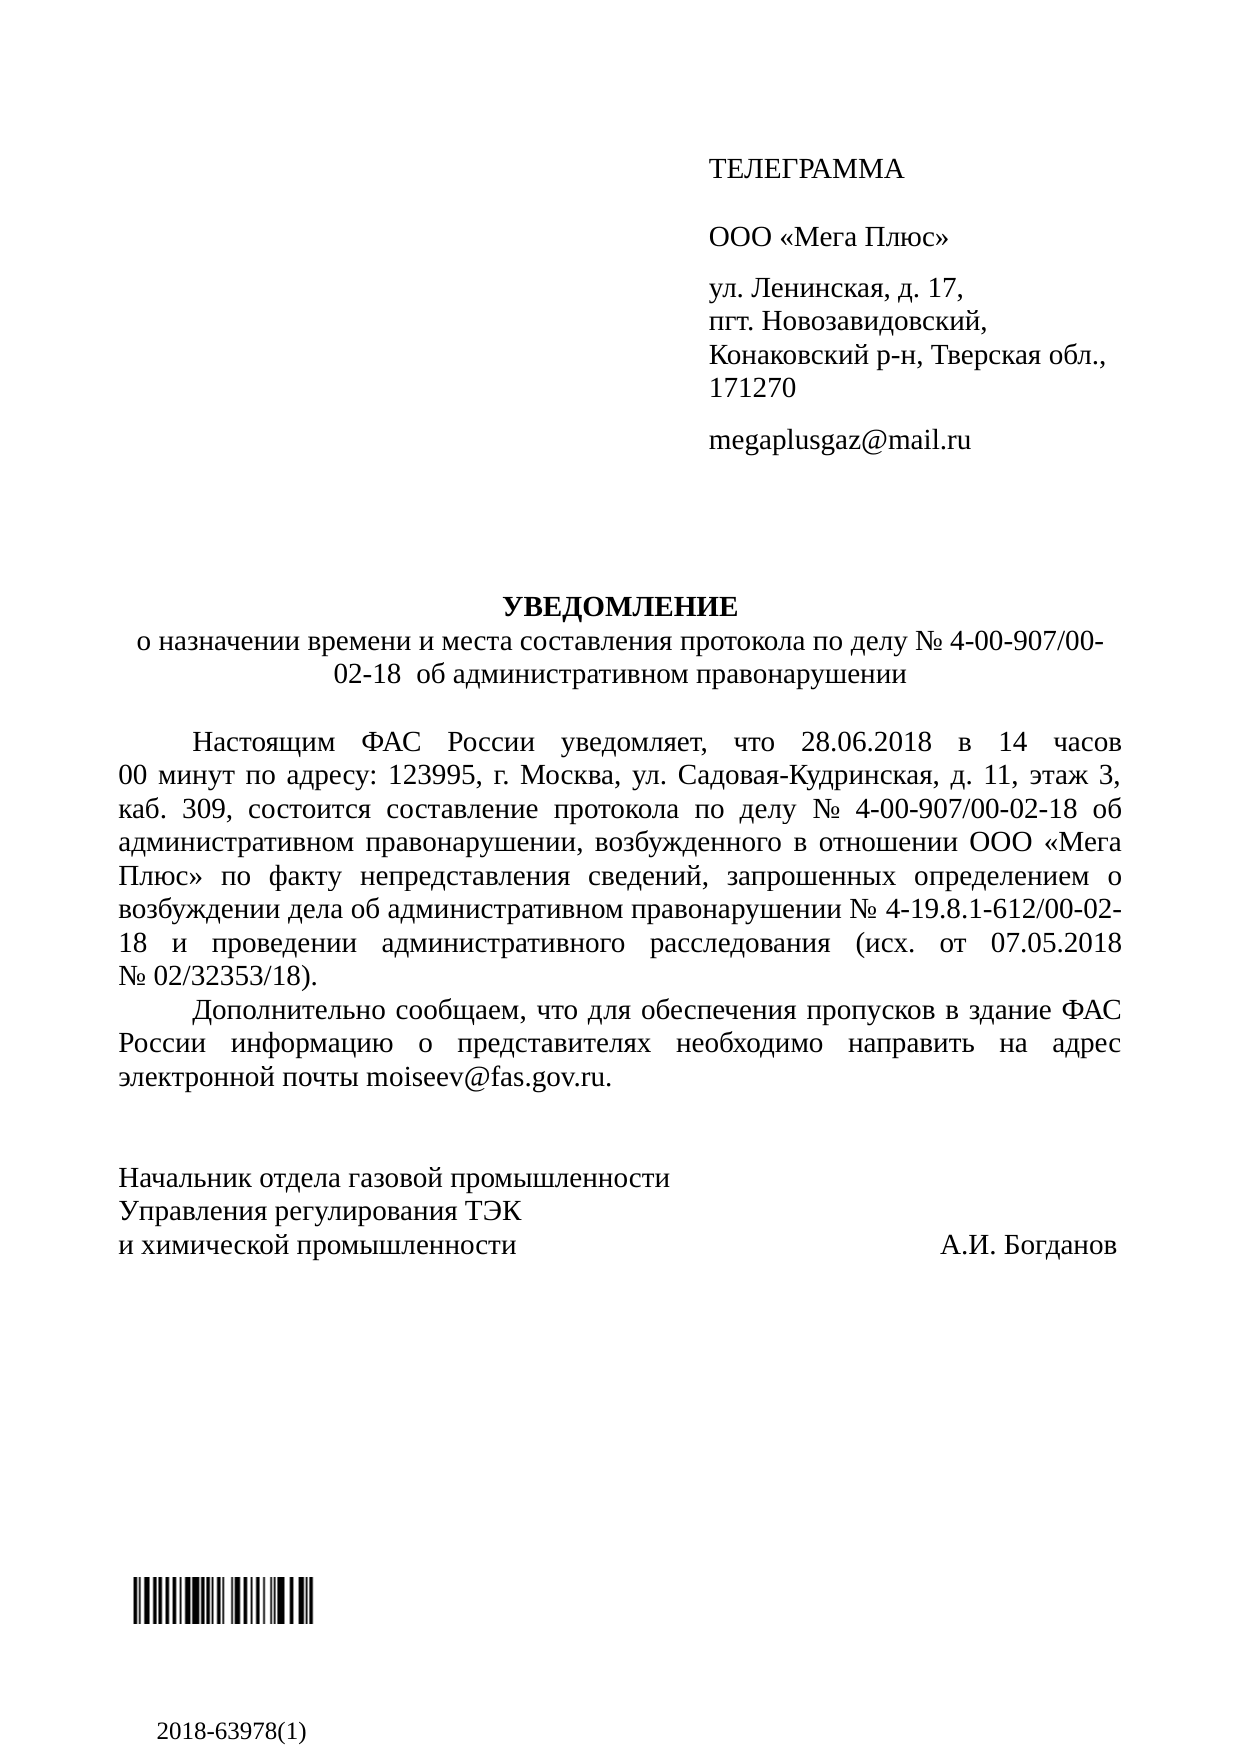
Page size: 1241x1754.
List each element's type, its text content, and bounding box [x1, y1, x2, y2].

text megaplusgaz@mail.ru [709, 422, 1122, 455]
picture [118, 1577, 331, 1624]
text УВЕДОМЛЕНИЕ [118, 589, 1122, 623]
text и химической промышленности А.И. Богданов [118, 1227, 1122, 1260]
text ТЕЛЕГРАММА [709, 152, 1122, 185]
text Дополнительно сообщаем, что для обеспечения пропусков в здание ФАС России информацию о представителях необходимо направить на адрес электронной почты moiseev@fas.gov.ru. [118, 992, 1122, 1093]
text о назначении времени и места составления протокола по делу № 4-00-907/00-02-18 об административном правонарушении [118, 623, 1122, 690]
text ул. Ленинская, д. 17, пгт. Новозавидовский, Конаковский р-н, Тверская обл., 171270 [709, 270, 1122, 404]
text Управления регулирования ТЭК [118, 1193, 1122, 1227]
text ООО «Мега Плюс» [709, 219, 1122, 252]
text Начальник отдела газовой промышленности [118, 1160, 1122, 1193]
text Настоящим ФАС России уведомляет, что 28.06.2018 в 14 часов 00 минут по адресу: 123995, г. Москва, ул. Садовая-Кудринская, д. 11, этаж 3, каб. 309, состоится составление протокола по делу № 4-00-907/00-02-18 об административном правонарушении, возбужденного в отношении ООО «Мега Плюс» по факту непредставления сведений, запрошенных определением о возбуждении дела об административном правонарушении № 4-19.8.1-612/00-02-18 и проведении административного расследования (исх. от 07.05.2018 № 02/32353/18). [118, 724, 1122, 992]
